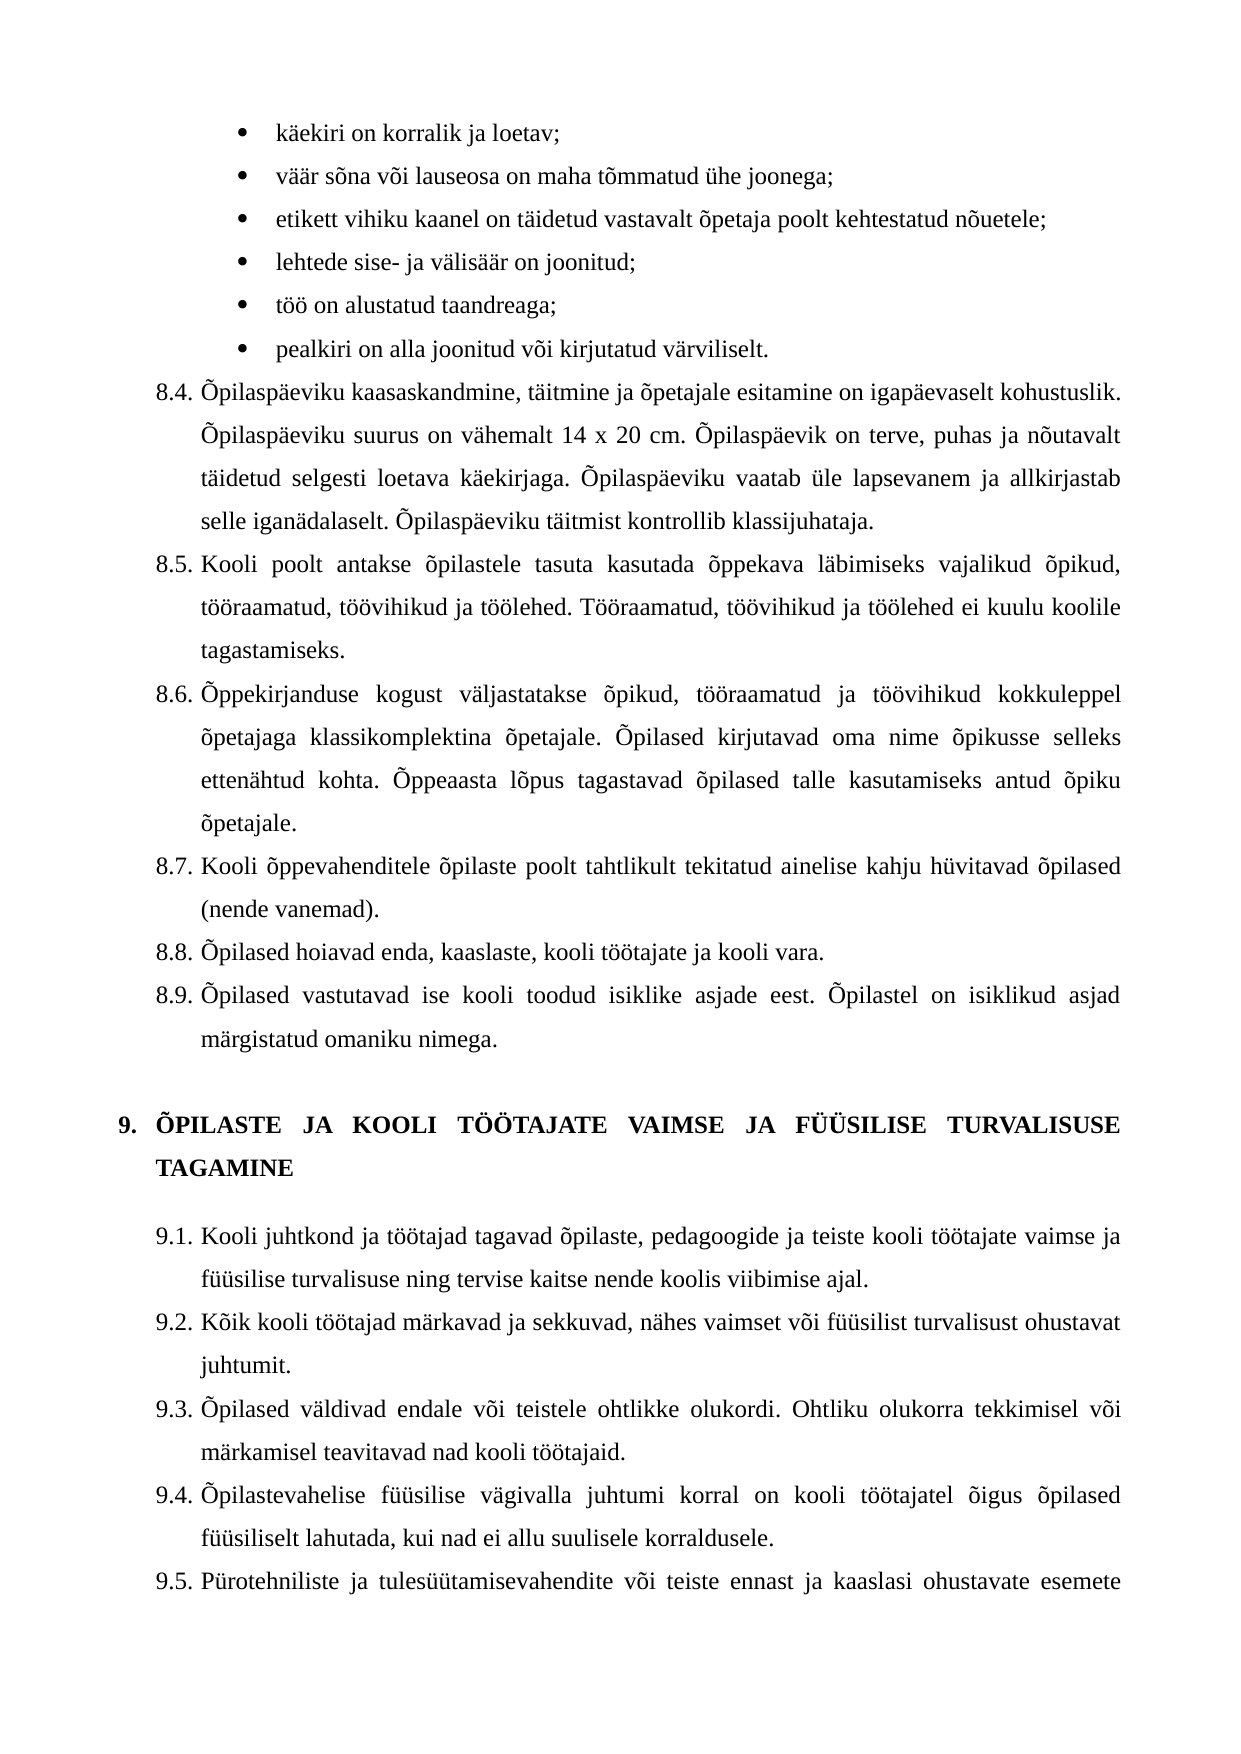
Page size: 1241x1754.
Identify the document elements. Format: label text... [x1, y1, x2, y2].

list Õpilased hoiavad enda, kaaslaste, kooli töötajate ja kooli vara. [156, 937, 1122, 966]
list Kooli juhtkond ja töötajad tagavad õpilaste, pedagoogide ja teiste kooli töötajate vaimse ja füüsilise turvalisuse ning tervise kaitse nende koolis viibimise ajal. [156, 1221, 1122, 1293]
list Kooli poolt antakse õpilastele tasuta kasutada õppekava läbimiseks vajalikud õpikud, tööraamatud, töövihikud ja töölehed. Tööraamatud, töövihikud ja töölehed ei kuulu koolile tagastamiseks. [156, 549, 1122, 664]
list Õpilased väldivad endale või teistele ohtlikke olukordi. Ohtliku olukorra tekkimisel või märkamisel teavitavad nad kooli töötajaid. [156, 1394, 1122, 1466]
list lehtede sise- ja välisäär on joonitud; [238, 247, 1122, 276]
list Kõik kooli töötajad märkavad ja sekkuvad, nähes vaimset või füüsilist turvalisust ohustavat juhtumit. [156, 1307, 1122, 1379]
list käekiri on korralik ja loetav; [238, 118, 1122, 147]
list Õppekirjanduse kogust väljastatakse õpikud, tööraamatud ja töövihikud kokkuleppel õpetajaga klassikomplektina õpetajale. Õpilased kirjutavad oma nime õpikusse selleks ettenähtud kohta. Õppeaasta lõpus tagastavad õpilased talle kasutamiseks antud õpiku õpetajale. [156, 679, 1122, 837]
list Õpilaspäeviku kaasaskandmine, täitmine ja õpetajale esitamine on igapäevaselt kohustuslik. Õpilaspäeviku suurus on vähemalt 14 x 20 cm. Õpilaspäevik on terve, puhas ja nõutavalt täidetud selgesti loetava käekirjaga. Õpilaspäeviku vaatab üle lapsevanem ja allkirjastab selle iganädalaselt. Õpilaspäeviku täitmist kontrollib klassijuhataja. [156, 377, 1122, 535]
list Pürotehniliste ja tulesüütamisevahendite või teiste ennast ja kaaslasi ohustavate esemete [156, 1566, 1122, 1595]
list Õpilastevahelise füüsilise vägivalla juhtumi korral on kooli töötajatel õigus õpilased füüsiliselt lahutada, kui nad ei allu suulisele korraldusele. [156, 1480, 1122, 1552]
list Kooli õppevahenditele õpilaste poolt tahtlikult tekitatud ainelise kahju hüvitavad õpilased (nende vanemad). [156, 851, 1122, 923]
list töö on alustatud taandreaga; [238, 291, 1122, 319]
list pealkiri on alla joonitud või kirjutatud värviliselt. [238, 334, 1122, 362]
list väär sõna või lauseosa on maha tõmmatud ühe joonega; [238, 161, 1122, 190]
list etikett vihiku kaanel on täidetud vastavalt õpetaja poolt kehtestatud nõuetele; [238, 204, 1122, 233]
list ÕPILASTE JA KOOLI TÖÖTAJATE VAIMSE JA FÜÜSILISE TURVALISUSE TAGAMINE [118, 1110, 1122, 1182]
list Õpilased vastutavad ise kooli toodud isiklike asjade eest. Õpilastel on isiklikud asjad märgistatud omaniku nimega. [156, 981, 1122, 1052]
